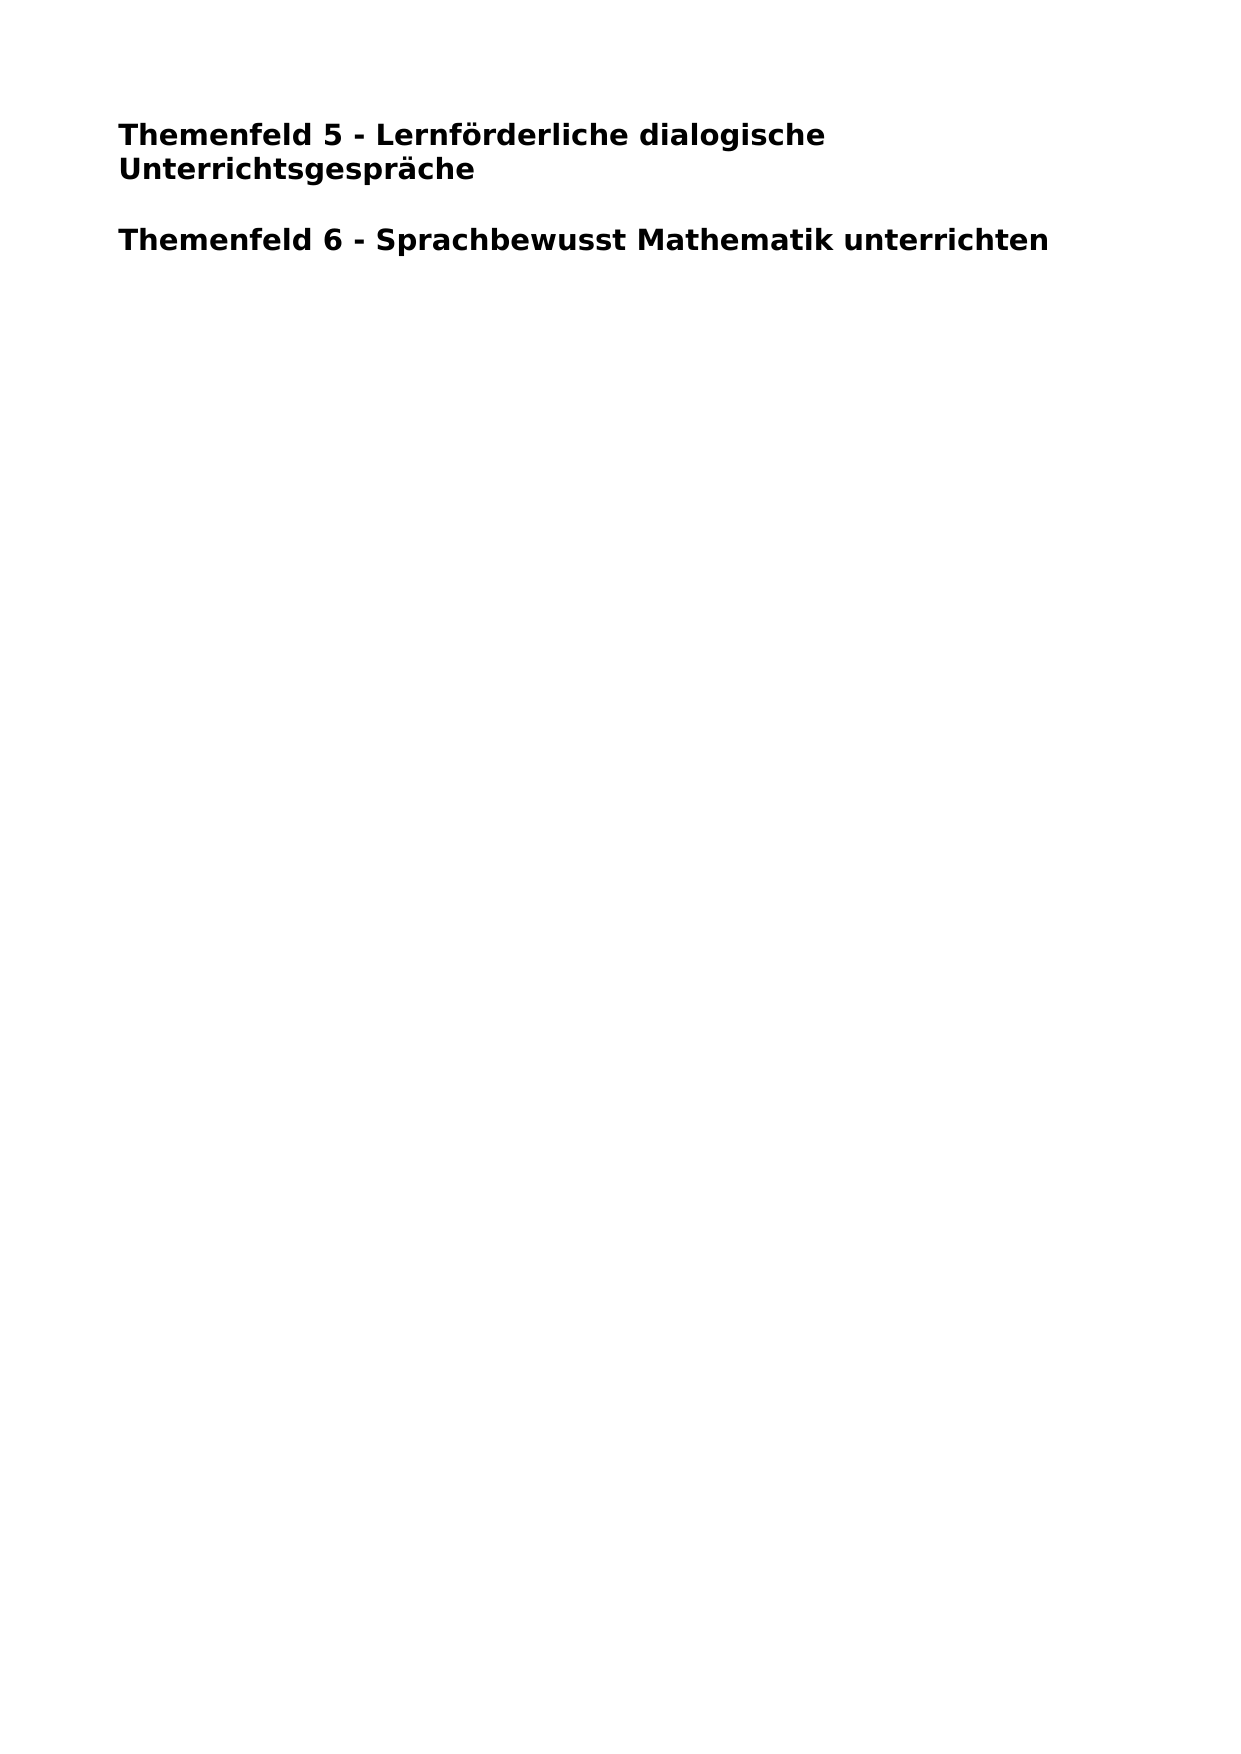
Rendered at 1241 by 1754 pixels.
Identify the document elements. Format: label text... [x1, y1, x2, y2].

subtitle Themenfeld 5 - Lernförderliche dialogische Unterrichtsgespräche [118, 118, 1122, 186]
subtitle Themenfeld 6 - Sprachbewusst Mathematik unterrichten [118, 223, 1122, 257]
